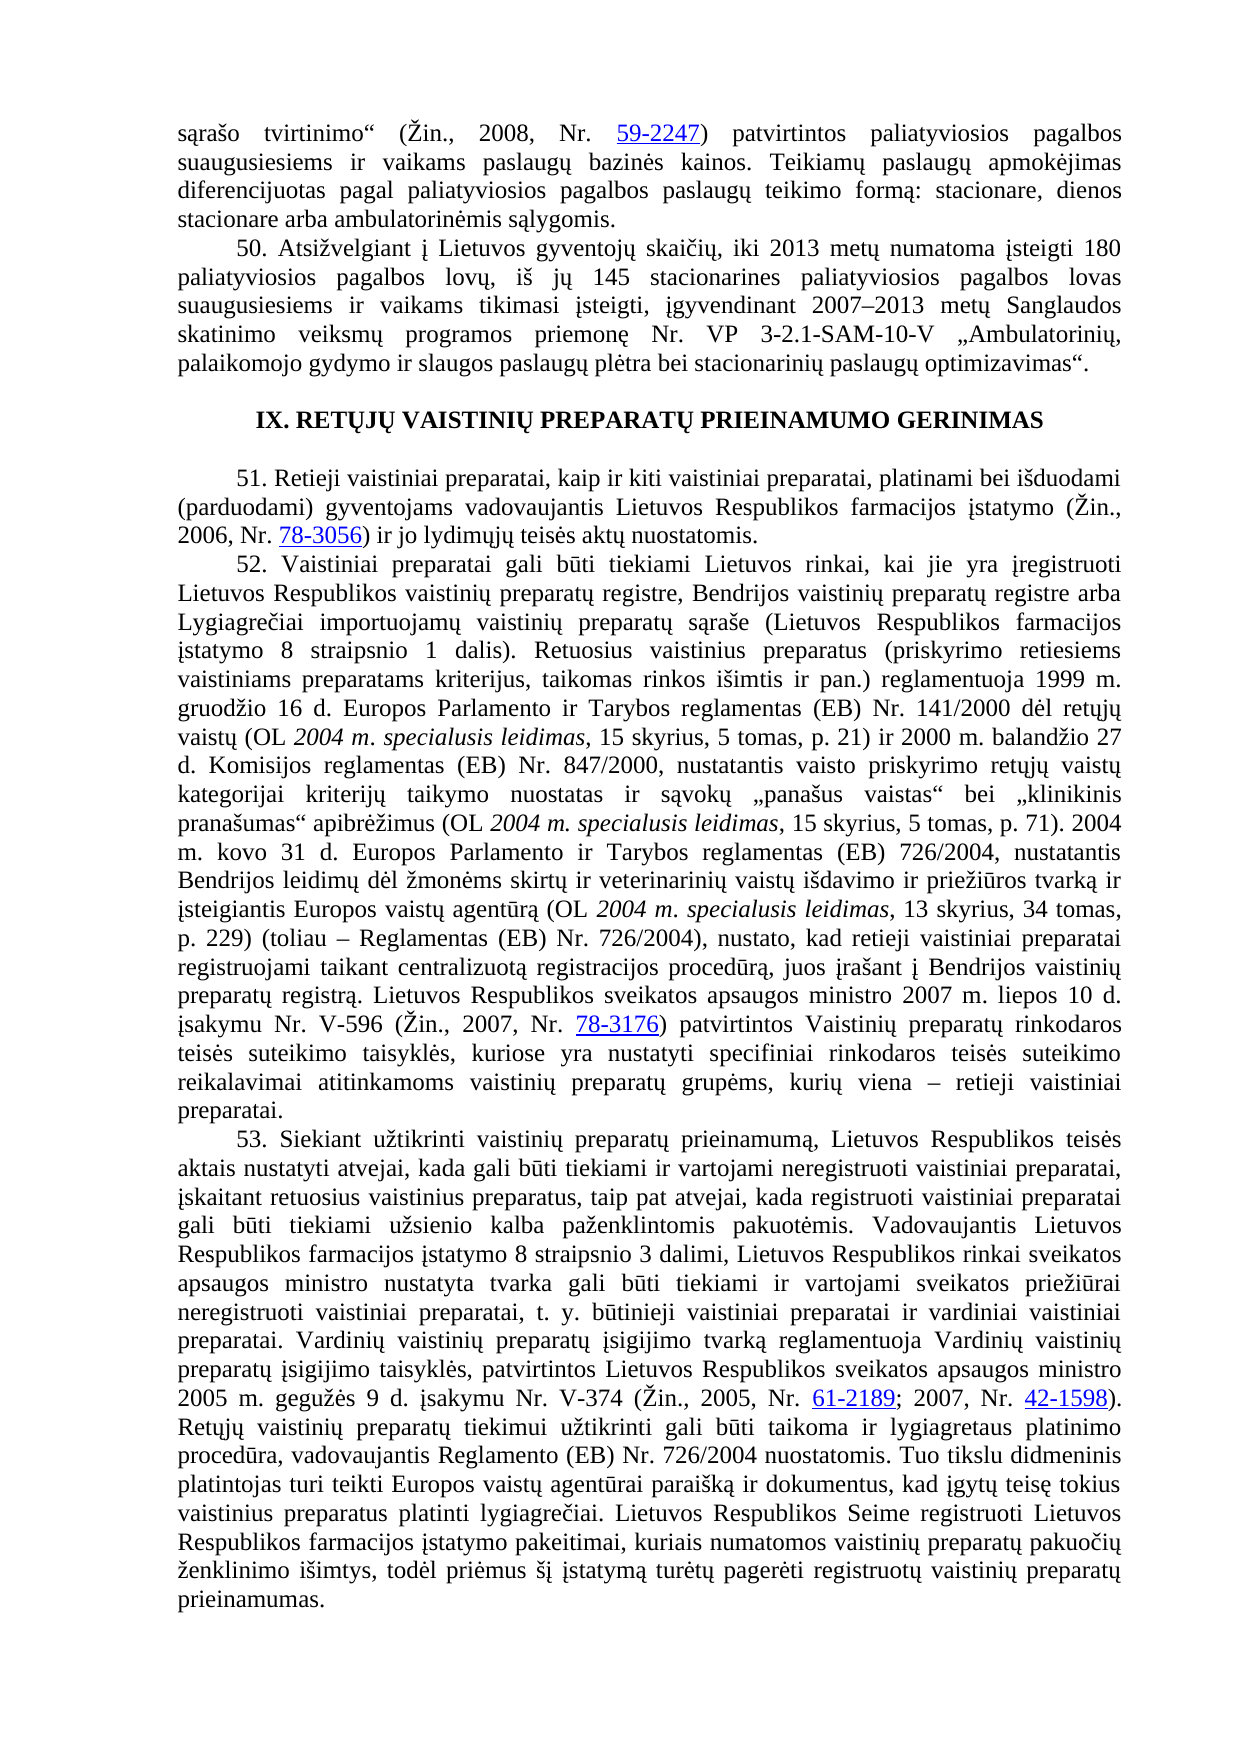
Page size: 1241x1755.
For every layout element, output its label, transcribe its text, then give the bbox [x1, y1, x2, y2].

text sąrašo tvirtinimo“ (Žin., 2008, Nr. 59-2247) patvirtintos paliatyviosios pagalbos suaugusiesiems ir vaikams paslaugų bazinės kainos. Teikiamų paslaugų apmokėjimas diferencijuotas pagal paliatyviosios pagalbos paslaugų teikimo formą: stacionare, dienos stacionare arba ambulatorinėmis sąlygomis. [177, 118, 1122, 233]
text 50. Atsižvelgiant į Lietuvos gyventojų skaičių, iki 2013 metų numatoma įsteigti 180 paliatyviosios pagalbos lovų, iš jų 145 stacionarines paliatyviosios pagalbos lovas suaugusiesiems ir vaikams tikimasi įsteigti, įgyvendinant 2007–2013 metų Sanglaudos skatinimo veiksmų programos priemonę Nr. VP 3-2.1-SAM-10-V „Ambulatorinių, palaikomojo gydymo ir slaugos paslaugų plėtra bei stacionarinių paslaugų optimizavimas“. [177, 233, 1122, 377]
text 53. Siekiant užtikrinti vaistinių preparatų prieinamumą, Lietuvos Respublikos teisės aktais nustatyti atvejai, kada gali būti tiekiami ir vartojami neregistruoti vaistiniai preparatai, įskaitant retuosius vaistinius preparatus, taip pat atvejai, kada registruoti vaistiniai preparatai gali būti tiekiami užsienio kalba paženklintomis pakuotėmis. Vadovaujantis Lietuvos Respublikos farmacijos įstatymo 8 straipsnio 3 dalimi, Lietuvos Respublikos rinkai sveikatos apsaugos ministro nustatyta tvarka gali būti tiekiami ir vartojami sveikatos priežiūrai neregistruoti vaistiniai preparatai, t. y. būtinieji vaistiniai preparatai ir vardiniai vaistiniai preparatai. Vardinių vaistinių preparatų įsigijimo tvarką reglamentuoja Vardinių vaistinių preparatų įsigijimo taisyklės, patvirtintos Lietuvos Respublikos sveikatos apsaugos ministro 2005 m. gegužės 9 d. įsakymu Nr. V-374 (Žin., 2005, Nr. 61-2189; 2007, Nr. 42-1598). Retųjų vaistinių preparatų tiekimui užtikrinti gali būti taikoma ir lygiagretaus platinimo procedūra, vadovaujantis Reglamento (EB) Nr. 726/2004 nuostatomis. Tuo tikslu didmeninis platintojas turi teikti Europos vaistų agentūrai paraišką ir dokumentus, kad įgytų teisę tokius vaistinius preparatus platinti lygiagrečiai. Lietuvos Respublikos Seime registruoti Lietuvos Respublikos farmacijos įstatymo pakeitimai, kuriais numatomos vaistinių preparatų pakuočių ženklinimo išimtys, todėl priėmus šį įstatymą turėtų pagerėti registruotų vaistinių preparatų prieinamumas. [177, 1124, 1122, 1613]
text 52. Vaistiniai preparatai gali būti tiekiami Lietuvos rinkai, kai jie yra įregistruoti Lietuvos Respublikos vaistinių preparatų registre, Bendrijos vaistinių preparatų registre arba Lygiagrečiai importuojamų vaistinių preparatų sąraše (Lietuvos Respublikos farmacijos įstatymo 8 straipsnio 1 dalis). Retuosius vaistinius preparatus (priskyrimo retiesiems vaistiniams preparatams kriterijus, taikomas rinkos išimtis ir pan.) reglamentuoja 1999 m. gruodžio 16 d. Europos Parlamento ir Tarybos reglamentas (EB) Nr. 141/2000 dėl retųjų vaistų (OL 2004 m. specialusis leidimas, 15 skyrius, 5 tomas, p. 21) ir 2000 m. balandžio 27 d. Komisijos reglamentas (EB) Nr. 847/2000, nustatantis vaisto priskyrimo retųjų vaistų kategorijai kriterijų taikymo nuostatas ir sąvokų „panašus vaistas“ bei „klinikinis pranašumas“ apibrėžimus (OL 2004 m. specialusis leidimas, 15 skyrius, 5 tomas, p. 71). 2004 m. kovo 31 d. Europos Parlamento ir Tarybos reglamentas (EB) 726/2004, nustatantis Bendrijos leidimų dėl žmonėms skirtų ir veterinarinių vaistų išdavimo ir priežiūros tvarką ir įsteigiantis Europos vaistų agentūrą (OL 2004 m. specialusis leidimas, 13 skyrius, 34 tomas, p. 229) (toliau – Reglamentas (EB) Nr. 726/2004), nustato, kad retieji vaistiniai preparatai registruojami taikant centralizuotą registracijos procedūrą, juos įrašant į Bendrijos vaistinių preparatų registrą. Lietuvos Respublikos sveikatos apsaugos ministro 2007 m. liepos 10 d. įsakymu Nr. V-596 (Žin., 2007, Nr. 78-3176) patvirtintos Vaistinių preparatų rinkodaros teisės suteikimo taisyklės, kuriose yra nustatyti specifiniai rinkodaros teisės suteikimo reikalavimai atitinkamoms vaistinių preparatų grupėms, kurių viena – retieji vaistiniai preparatai. [177, 549, 1122, 1124]
text IX. RETŲJŲ VAISTINIŲ PREPARATŲ PRIEINAMUMO GERINIMAS [177, 406, 1122, 434]
text 51. Retieji vaistiniai preparatai, kaip ir kiti vaistiniai preparatai, platinami bei išduodami (parduodami) gyventojams vadovaujantis Lietuvos Respublikos farmacijos įstatymo (Žin., 2006, Nr. 78-3056) ir jo lydimųjų teisės aktų nuostatomis. [177, 463, 1122, 549]
